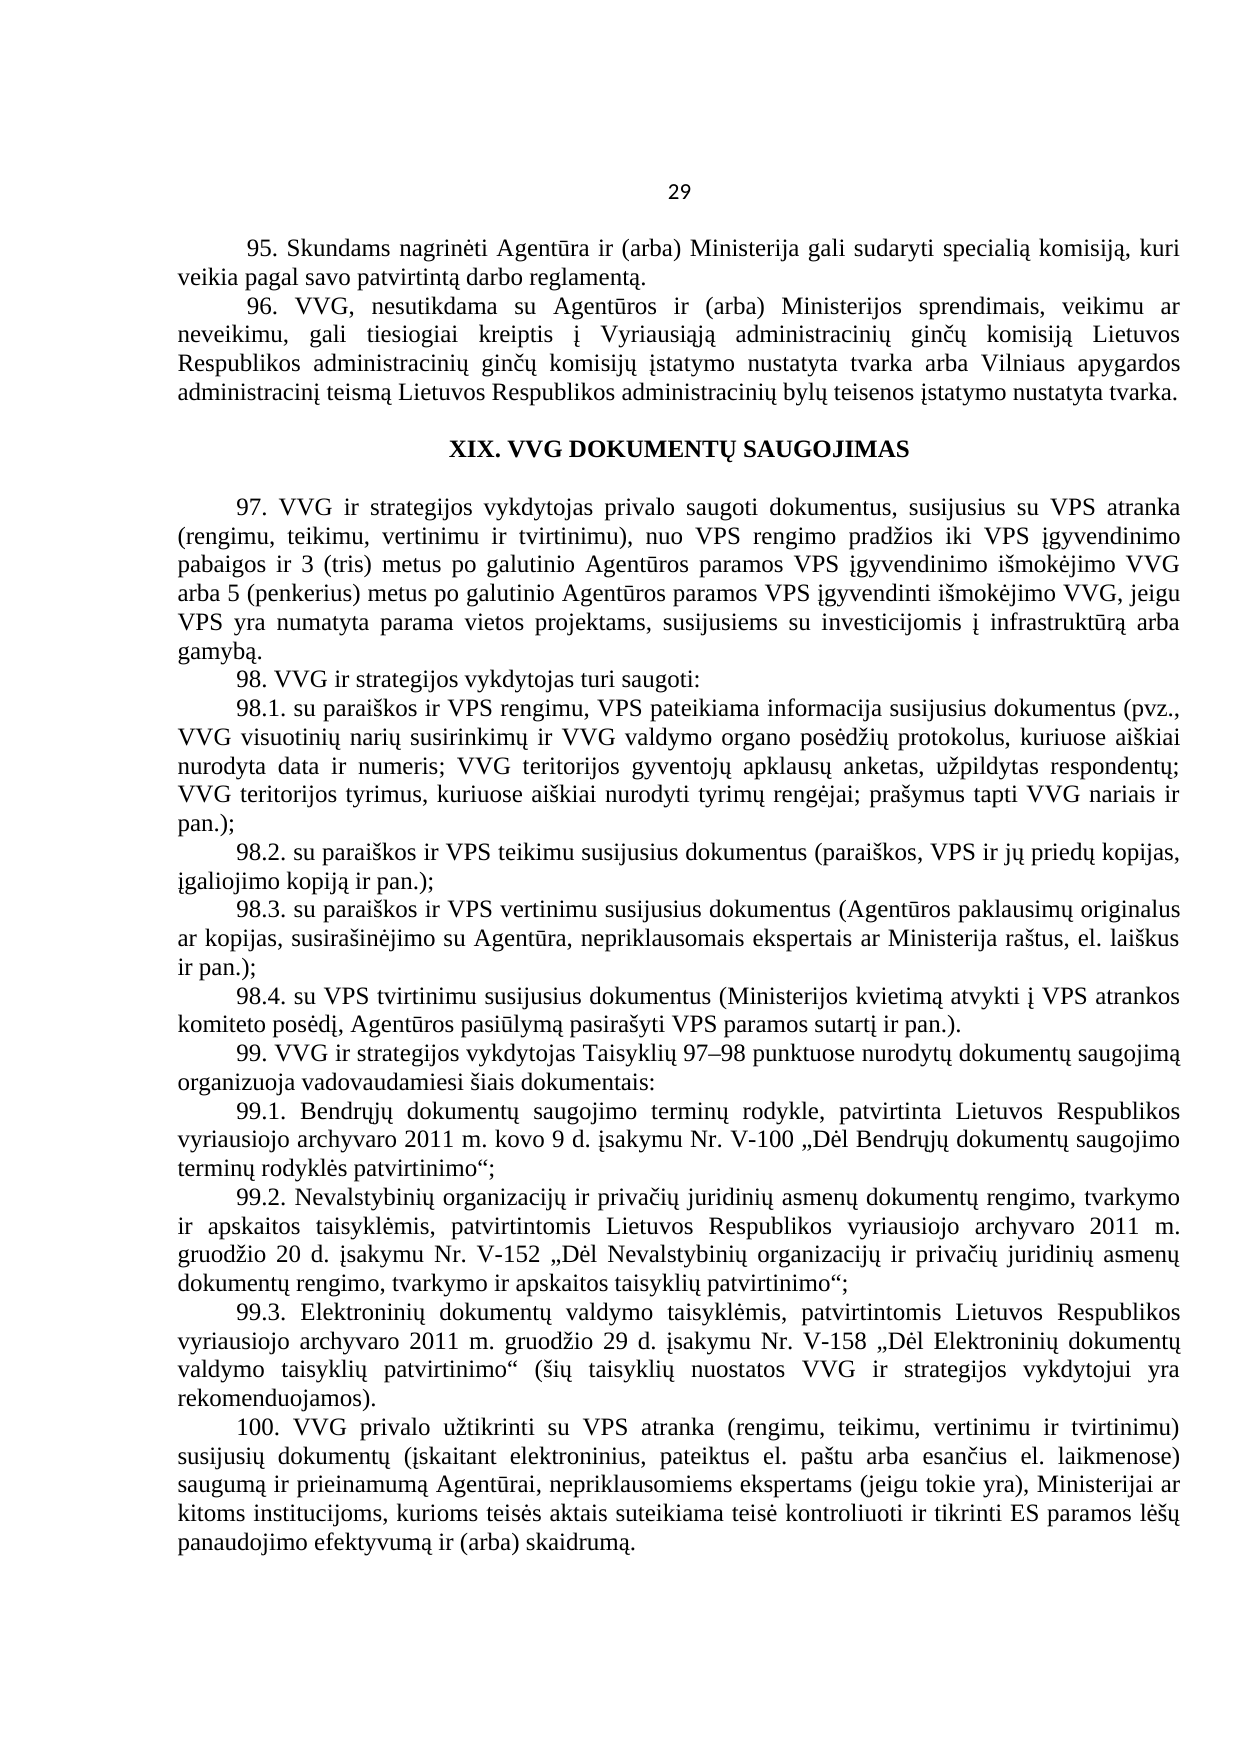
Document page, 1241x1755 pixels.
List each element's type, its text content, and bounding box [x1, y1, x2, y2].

text 98. VVG ir strategijos vykdytojas turi saugoti: [177, 664, 1181, 693]
text 99.1. Bendrųjų dokumentų saugojimo terminų rodykle, patvirtinta Lietuvos Respublikos vyriausiojo archyvaro 2011 m. kovo 9 d. įsakymu Nr. V-100 „Dėl Bendrųjų dokumentų saugojimo terminų rodyklės patvirtinimo“; [177, 1096, 1181, 1182]
text 95. Skundams nagrinėti Agentūra ir (arba) Ministerija gali sudaryti specialią komisiją, kuri veikia pagal savo patvirtintą darbo reglamentą. [177, 233, 1181, 291]
text 99. VVG ir strategijos vykdytojas Taisyklių 97–98 punktuose nurodytų dokumentų saugojimą organizuoja vadovaudamiesi šiais dokumentais: [177, 1038, 1181, 1096]
text 99.3. Elektroninių dokumentų valdymo taisyklėmis, patvirtintomis Lietuvos Respublikos vyriausiojo archyvaro 2011 m. gruodžio 29 d. įsakymu Nr. V-158 „Dėl Elektroninių dokumentų valdymo taisyklių patvirtinimo“ (šių taisyklių nuostatos VVG ir strategijos vykdytojui yra rekomenduojamos). [177, 1297, 1181, 1412]
text XIX. VVG DOKUMENTŲ SAUGOJIMAS [177, 434, 1181, 463]
text 97. VVG ir strategijos vykdytojas privalo saugoti dokumentus, susijusius su VPS atranka (rengimu, teikimu, vertinimu ir tvirtinimu), nuo VPS rengimo pradžios iki VPS įgyvendinimo pabaigos ir 3 (tris) metus po galutinio Agentūros paramos VPS įgyvendinimo išmokėjimo VVG arba 5 (penkerius) metus po galutinio Agentūros paramos VPS įgyvendinti išmokėjimo VVG, jeigu VPS yra numatyta parama vietos projektams, susijusiems su investicijomis į infrastruktūrą arba gamybą. [177, 492, 1181, 664]
text 98.3. su paraiškos ir VPS vertinimu susijusius dokumentus (Agentūros paklausimų originalus ar kopijas, susirašinėjimo su Agentūra, nepriklausomais ekspertais ar Ministerija raštus, el. laiškus ir pan.); [177, 894, 1181, 981]
text 98.4. su VPS tvirtinimu susijusius dokumentus (Ministerijos kvietimą atvykti į VPS atrankos komiteto posėdį, Agentūros pasiūlymą pasirašyti VPS paramos sutartį ir pan.). [177, 981, 1181, 1038]
text 99.2. Nevalstybinių organizacijų ir privačių juridinių asmenų dokumentų rengimo, tvarkymo ir apskaitos taisyklėmis, patvirtintomis Lietuvos Respublikos vyriausiojo archyvaro 2011 m. gruodžio 20 d. įsakymu Nr. V-152 „Dėl Nevalstybinių organizacijų ir privačių juridinių asmenų dokumentų rengimo, tvarkymo ir apskaitos taisyklių patvirtinimo“; [177, 1182, 1181, 1297]
text 98.2. su paraiškos ir VPS teikimu susijusius dokumentus (paraiškos, VPS ir jų priedų kopijas, įgaliojimo kopiją ir pan.); [177, 837, 1181, 894]
text 98.1. su paraiškos ir VPS rengimu, VPS pateikiama informacija susijusius dokumentus (pvz., VVG visuotinių narių susirinkimų ir VVG valdymo organo posėdžių protokolus, kuriuose aiškiai nurodyta data ir numeris; VVG teritorijos gyventojų apklausų anketas, užpildytas respondentų; VVG teritorijos tyrimus, kuriuose aiškiai nurodyti tyrimų rengėjai; prašymus tapti VVG nariais ir pan.); [177, 693, 1181, 837]
text 96. VVG, nesutikdama su Agentūros ir (arba) Ministerijos sprendimais, veikimu ar neveikimu, gali tiesiogiai kreiptis į Vyriausiąją administracinių ginčų komisiją Lietuvos Respublikos administracinių ginčų komisijų įstatymo nustatyta tvarka arba Vilniaus apygardos administracinį teismą Lietuvos Respublikos administracinių bylų teisenos įstatymo nustatyta tvarka. [177, 291, 1181, 406]
text 100. VVG privalo užtikrinti su VPS atranka (rengimu, teikimu, vertinimu ir tvirtinimu) susijusių dokumentų (įskaitant elektroninius, pateiktus el. paštu arba esančius el. laikmenose) saugumą ir prieinamumą Agentūrai, nepriklausomiems ekspertams (jeigu tokie yra), Ministerijai ar kitoms institucijoms, kurioms teisės aktais suteikiama teisė kontroliuoti ir tikrinti ES paramos lėšų panaudojimo efektyvumą ir (arba) skaidrumą. [177, 1412, 1181, 1556]
